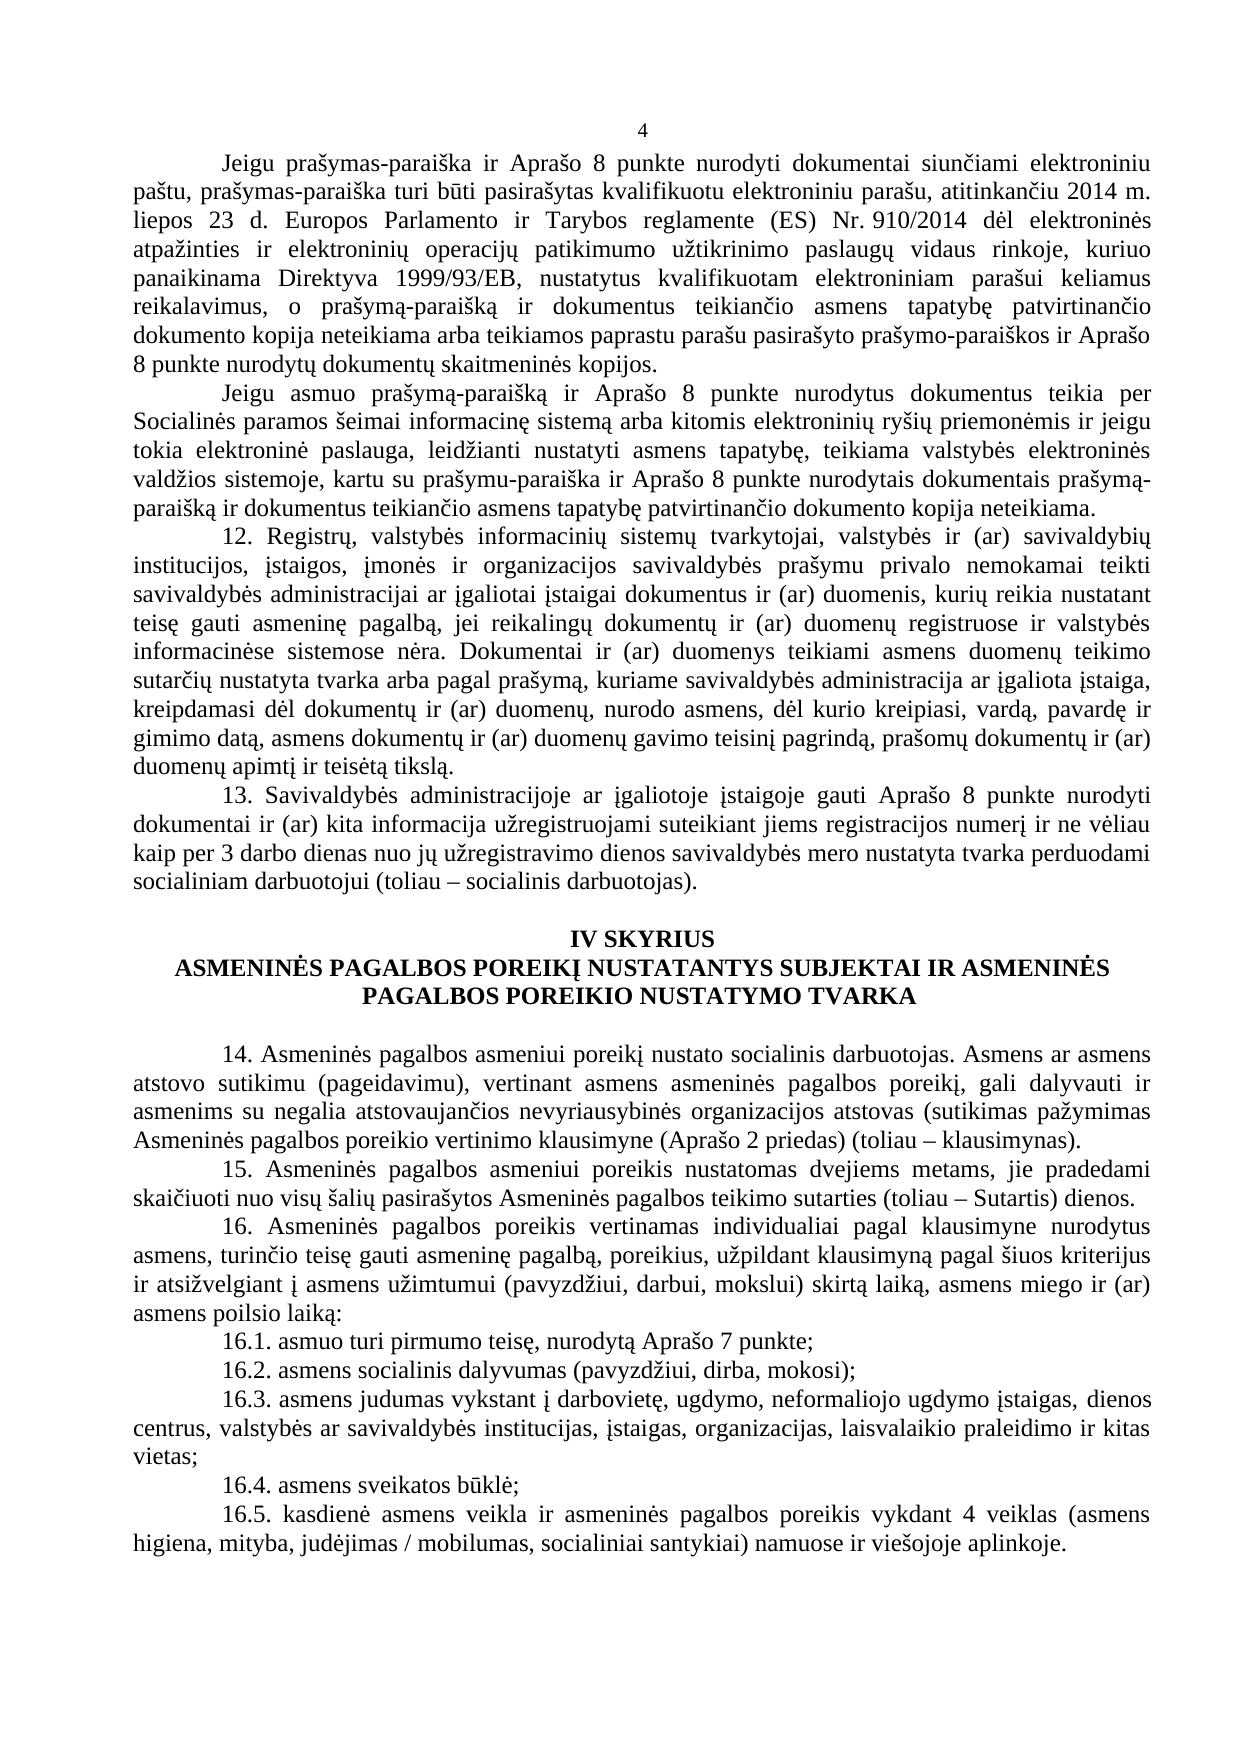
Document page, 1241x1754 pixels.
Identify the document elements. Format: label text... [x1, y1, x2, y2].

text Jeigu prašymas-paraiška ir Aprašo 8 punkte nurodyti dokumentai siunčiami elektroniniu paštu, prašymas-paraiška turi būti pasirašytas kvalifikuotu elektroniniu parašu, atitinkančiu 2014 m. liepos 23 d. Europos Parlamento ir Tarybos reglamente (ES) Nr. 910/2014 dėl elektroninės atpažinties ir elektroninių operacijų patikimumo užtikrinimo paslaugų vidaus rinkoje, kuriuo panaikinama Direktyva 1999/93/EB, nustatytus kvalifikuotam elektroniniam parašui keliamus reikalavimus, o prašymą-paraišką ir dokumentus teikiančio asmens tapatybę patvirtinančio dokumento kopija neteikiama arba teikiamos paprastu parašu pasirašyto prašymo-paraiškos ir Aprašo 8 punkte nurodytų dokumentų skaitmeninės kopijos. [133, 148, 1152, 378]
text 12. Registrų, valstybės informacinių sistemų tvarkytojai, valstybės ir (ar) savivaldybių institucijos, įstaigos, įmonės ir organizacijos savivaldybės prašymu privalo nemokamai teikti savivaldybės administracijai ar įgaliotai įstaigai dokumentus ir (ar) duomenis, kurių reikia nustatant teisę gauti asmeninę pagalbą, jei reikalingų dokumentų ir (ar) duomenų registruose ir valstybės informacinėse sistemose nėra. Dokumentai ir (ar) duomenys teikiami asmens duomenų teikimo sutarčių nustatyta tvarka arba pagal prašymą, kuriame savivaldybės administracija ar įgaliota įstaiga, kreipdamasi dėl dokumentų ir (ar) duomenų, nurodo asmens, dėl kurio kreipiasi, vardą, pavardę ir gimimo datą, asmens dokumentų ir (ar) duomenų gavimo teisinį pagrindą, prašomų dokumentų ir (ar) duomenų apimtį ir teisėtą tikslą. [133, 521, 1152, 780]
text IV SKYRIUS [133, 924, 1152, 953]
text 14. Asmeninės pagalbos asmeniui poreikį nustato socialinis darbuotojas. Asmens ar asmens atstovo sutikimu (pageidavimu), vertinant asmens asmeninės pagalbos poreikį, gali dalyvauti ir asmenims su negalia atstovaujančios nevyriausybinės organizacijos atstovas (sutikimas pažymimas Asmeninės pagalbos poreikio vertinimo klausimyne (Aprašo 2 priedas) (toliau – klausimynas). [133, 1039, 1152, 1154]
text 16.5. kasdienė asmens veikla ir asmeninės pagalbos poreikis vykdant 4 veiklas (asmens higiena, mityba, judėjimas / mobilumas, socialiniai santykiai) namuose ir viešojoje aplinkoje. [133, 1499, 1152, 1556]
text 16. Asmeninės pagalbos poreikis vertinamas individualiai pagal klausimyne nurodytus asmens, turinčio teisę gauti asmeninę pagalbą, poreikius, užpildant klausimyną pagal šiuos kriterijus ir atsižvelgiant į asmens užimtumui (pavyzdžiui, darbui, mokslui) skirtą laiką, asmens miego ir (ar) asmens poilsio laiką: [133, 1211, 1152, 1326]
text 16.1. asmuo turi pirmumo teisę, nurodytą Aprašo 7 punkte; [133, 1326, 1152, 1355]
text 15. Asmeninės pagalbos asmeniui poreikis nustatomas dvejiems metams, jie pradedami skaičiuoti nuo visų šalių pasirašytos Asmeninės pagalbos teikimo sutarties (toliau – Sutartis) dienos. [133, 1154, 1152, 1211]
text 16.2. asmens socialinis dalyvumas (pavyzdžiui, dirba, mokosi); [133, 1355, 1152, 1384]
text 16.4. asmens sveikatos būklė; [133, 1470, 1152, 1499]
text Jeigu asmuo prašymą-paraišką ir Aprašo 8 punkte nurodytus dokumentus teikia per Socialinės paramos šeimai informacinę sistemą arba kitomis elektroninių ryšių priemonėmis ir jeigu tokia elektroninė paslauga, leidžianti nustatyti asmens tapatybę, teikiama valstybės elektroninės valdžios sistemoje, kartu su prašymu-paraiška ir Aprašo 8 punkte nurodytais dokumentais prašymą-paraišką ir dokumentus teikiančio asmens tapatybę patvirtinančio dokumento kopija neteikiama. [133, 378, 1152, 521]
text 16.3. asmens judumas vykstant į darbovietę, ugdymo, neformaliojo ugdymo įstaigas, dienos centrus, valstybės ar savivaldybės institucijas, įstaigas, organizacijas, laisvalaikio praleidimo ir kitas vietas; [133, 1384, 1152, 1470]
text 13. Savivaldybės administracijoje ar įgaliotoje įstaigoje gauti Aprašo 8 punkte nurodyti dokumentai ir (ar) kita informacija užregistruojami suteikiant jiems registracijos numerį ir ne vėliau kaip per 3 darbo dienas nuo jų užregistravimo dienos savivaldybės mero nustatyta tvarka perduodami socialiniam darbuotojui (toliau – socialinis darbuotojas). [133, 780, 1152, 895]
text ASMENINĖS PAGALBOS POREIKĮ NUSTATANTYS SUBJEKTAI IR ASMENINĖS PAGALBOS POREIKIO NUSTATYMO TVARKA [133, 953, 1152, 1010]
